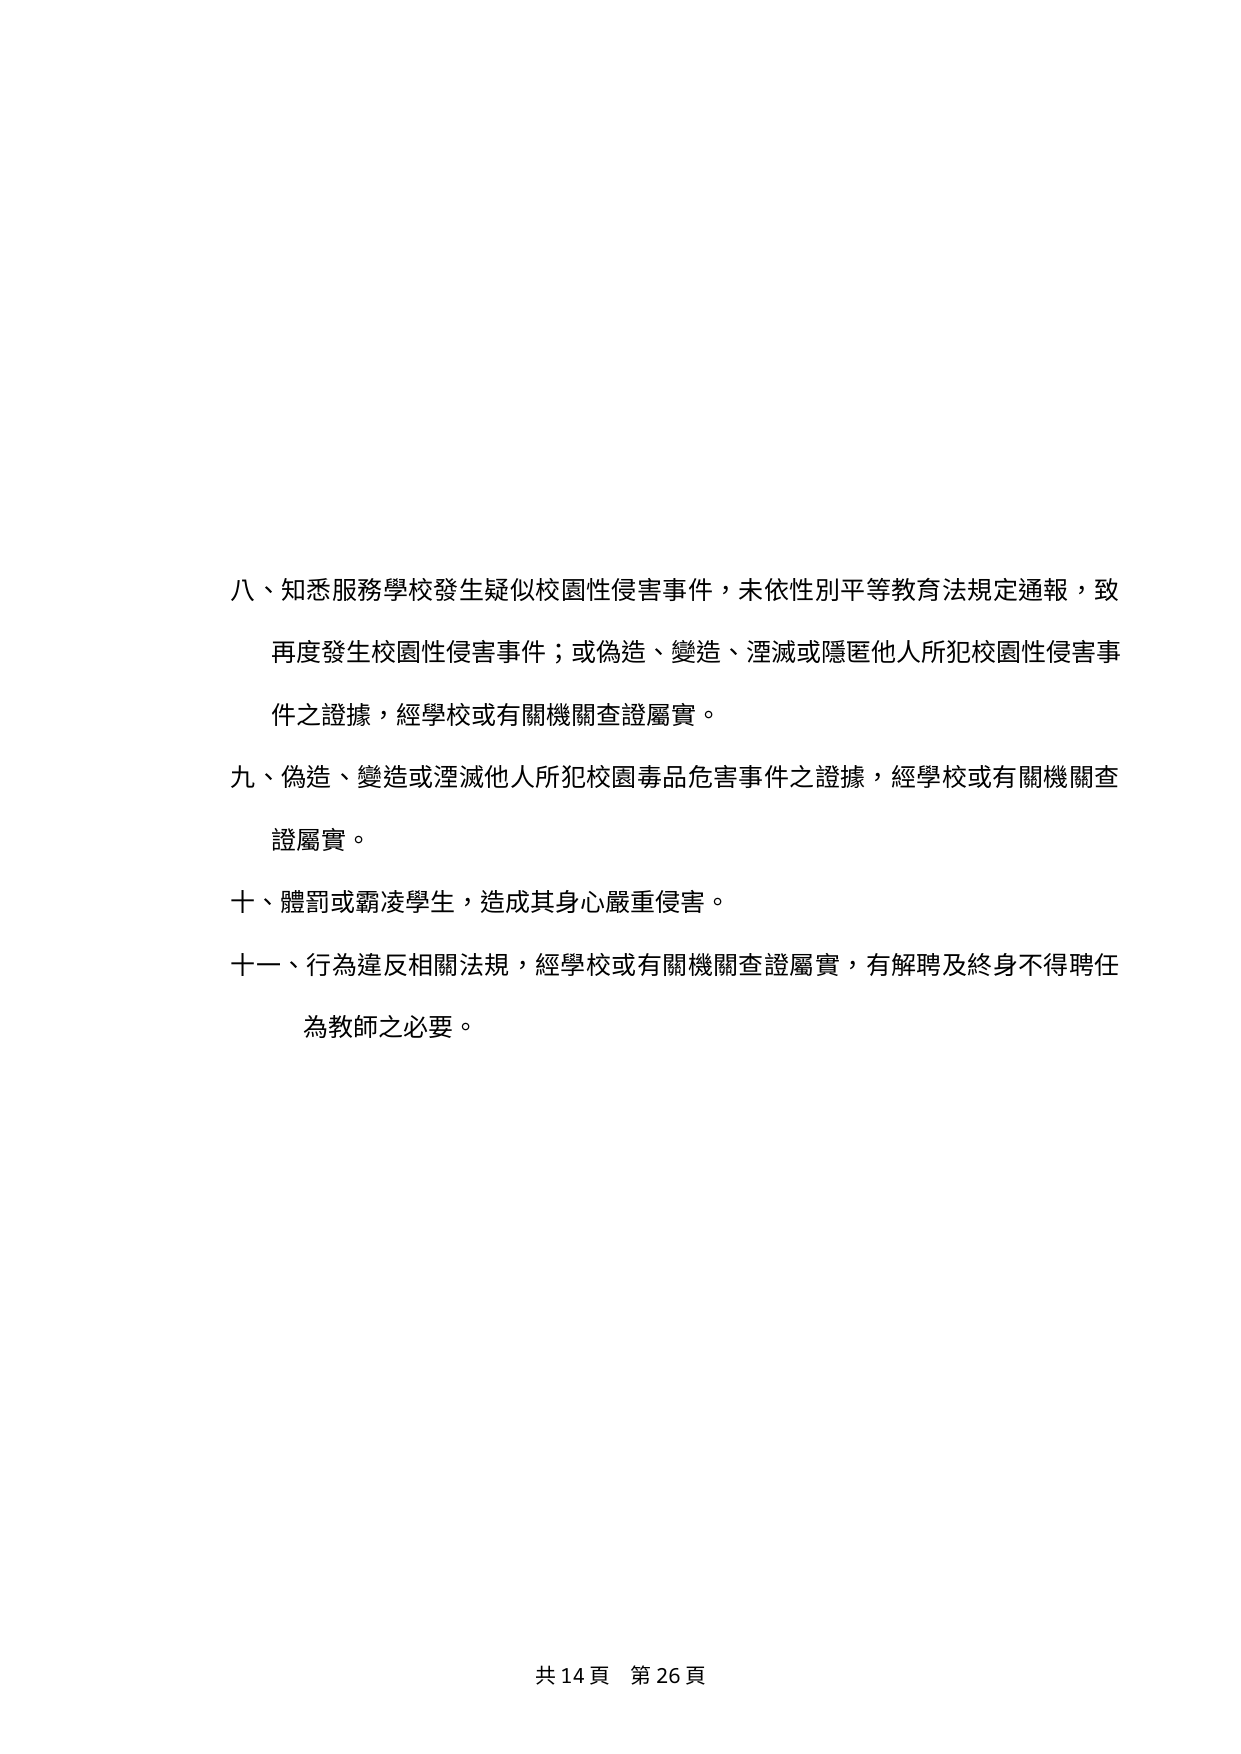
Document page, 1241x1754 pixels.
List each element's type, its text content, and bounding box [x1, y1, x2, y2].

text 八、知悉服務學校發生疑似校園性侵害事件，未依性別平等教育法規定通報，致再度發生校園性侵害事件；或偽造、變造、湮滅或隱匿他人所犯校園性侵害事件之證據，經學校或有關機關查證屬實。 [230, 547, 1122, 734]
text 十、體罰或霸凌學生，造成其身心嚴重侵害。 [230, 859, 1122, 922]
text 九、偽造、變造或湮滅他人所犯校園毒品危害事件之證據，經學校或有關機關查證屬實。 [230, 734, 1122, 859]
text 十一、行為違反相關法規，經學校或有關機關查證屬實，有解聘及終身不得聘任為教師之必要。 [230, 922, 1122, 1047]
